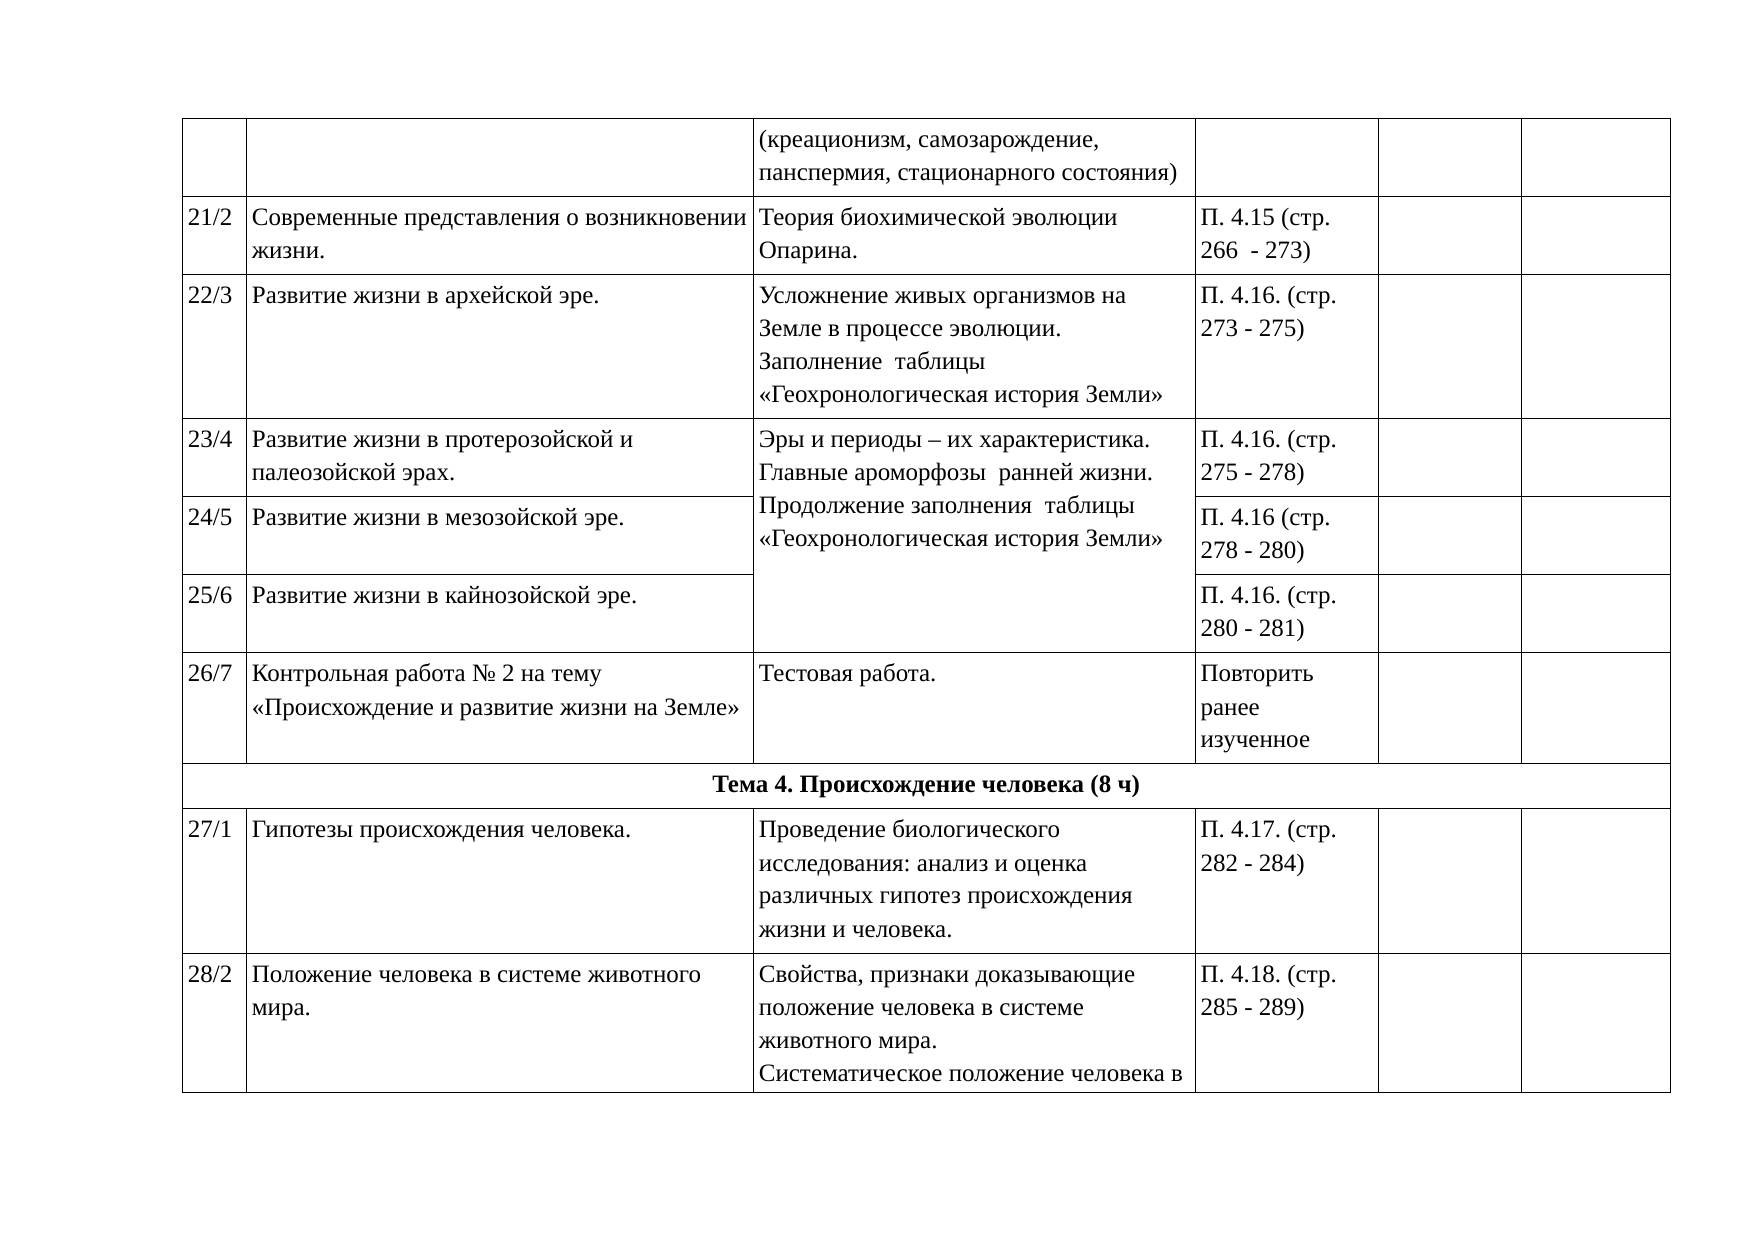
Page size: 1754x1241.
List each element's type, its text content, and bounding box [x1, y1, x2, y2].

table_cell П. 4.17. (стр. 282 - 284) [1196, 809, 1378, 952]
table_cell Контрольная работа № 2 на тему «Происхождение и развитие жизни на Земле» [247, 653, 753, 763]
table_cell [1379, 497, 1521, 574]
table_cell П. 4.16. (стр. 275 - 278) [1196, 419, 1378, 496]
table_cell 28/2 [183, 954, 246, 1092]
table_cell [1522, 954, 1670, 1092]
table_cell Развитие жизни в протерозойской и палеозойской эрах. [247, 419, 753, 496]
table_cell Проведение биологического исследования: анализ и оценка различных гипотез происхождения жизни и человека. [754, 809, 1195, 952]
table_cell [1379, 119, 1521, 196]
table_cell [1379, 809, 1521, 952]
table_cell [1522, 419, 1670, 496]
table_cell [1379, 275, 1521, 418]
table_cell Теория биохимической эволюции Опарина. [754, 197, 1195, 274]
table_cell [1196, 119, 1378, 196]
table_cell П. 4.16 (стр. 278 - 280) [1196, 497, 1378, 574]
table_cell Современные представления о возникновении жизни. [247, 197, 753, 274]
table_cell [1522, 653, 1670, 763]
table_cell 24/5 [183, 497, 246, 574]
table_cell П. 4.18. (стр. 285 - 289) [1196, 954, 1378, 1092]
table_cell Гипотезы происхождения человека. [247, 809, 753, 952]
table_cell Положение человека в системе животного мира. [247, 954, 753, 1092]
table_cell [1379, 197, 1521, 274]
table_cell Эры и периоды – их характеристика. Главные ароморфозы ранней жизни. Продолжение заполнения таблицы «Геохронологическая история Земли» [754, 419, 1195, 652]
table_cell Развитие жизни в мезозойской эре. [247, 497, 753, 574]
table_cell [1379, 575, 1521, 652]
table_cell [1522, 497, 1670, 574]
table_cell [1379, 653, 1521, 763]
table_cell Тестовая работа. [754, 653, 1195, 763]
table_cell П. 4.15 (стр. 266 - 273) [1196, 197, 1378, 274]
table_cell [1522, 119, 1670, 196]
table_cell [1379, 419, 1521, 496]
table_cell 26/7 [183, 653, 246, 763]
table_cell 27/1 [183, 809, 246, 952]
table_cell 22/3 [183, 275, 246, 418]
table_cell (креационизм, самозарождение, панспермия, стационарного состояния) [754, 119, 1195, 196]
table_cell 21/2 [183, 197, 246, 274]
table_cell Развитие жизни в кайнозойской эре. [247, 575, 753, 652]
table_cell 23/4 [183, 419, 246, 496]
table_cell [1522, 809, 1670, 952]
table_cell [1379, 954, 1521, 1092]
table_cell П. 4.16. (стр. 280 - 281) [1196, 575, 1378, 652]
table_cell 25/6 [183, 575, 246, 652]
table_cell [183, 119, 246, 196]
table_cell Свойства, признаки доказывающие положение человека в системе животного мира. Систематическое положение человека в [754, 954, 1195, 1092]
table_cell Повторить ранее изученное [1196, 653, 1378, 763]
table_cell [1522, 275, 1670, 418]
table_cell Развитие жизни в архейской эре. [247, 275, 753, 418]
table_cell Усложнение живых организмов на Земле в процессе эволюции. Заполнение таблицы «Геохронологическая история Земли» [754, 275, 1195, 418]
table_cell [1522, 575, 1670, 652]
table_cell Тема 4. Происхождение человека (8 ч) [183, 764, 1670, 808]
table_cell П. 4.16. (стр. 273 - 275) [1196, 275, 1378, 418]
table_cell [247, 119, 753, 196]
table_cell [1522, 197, 1670, 274]
